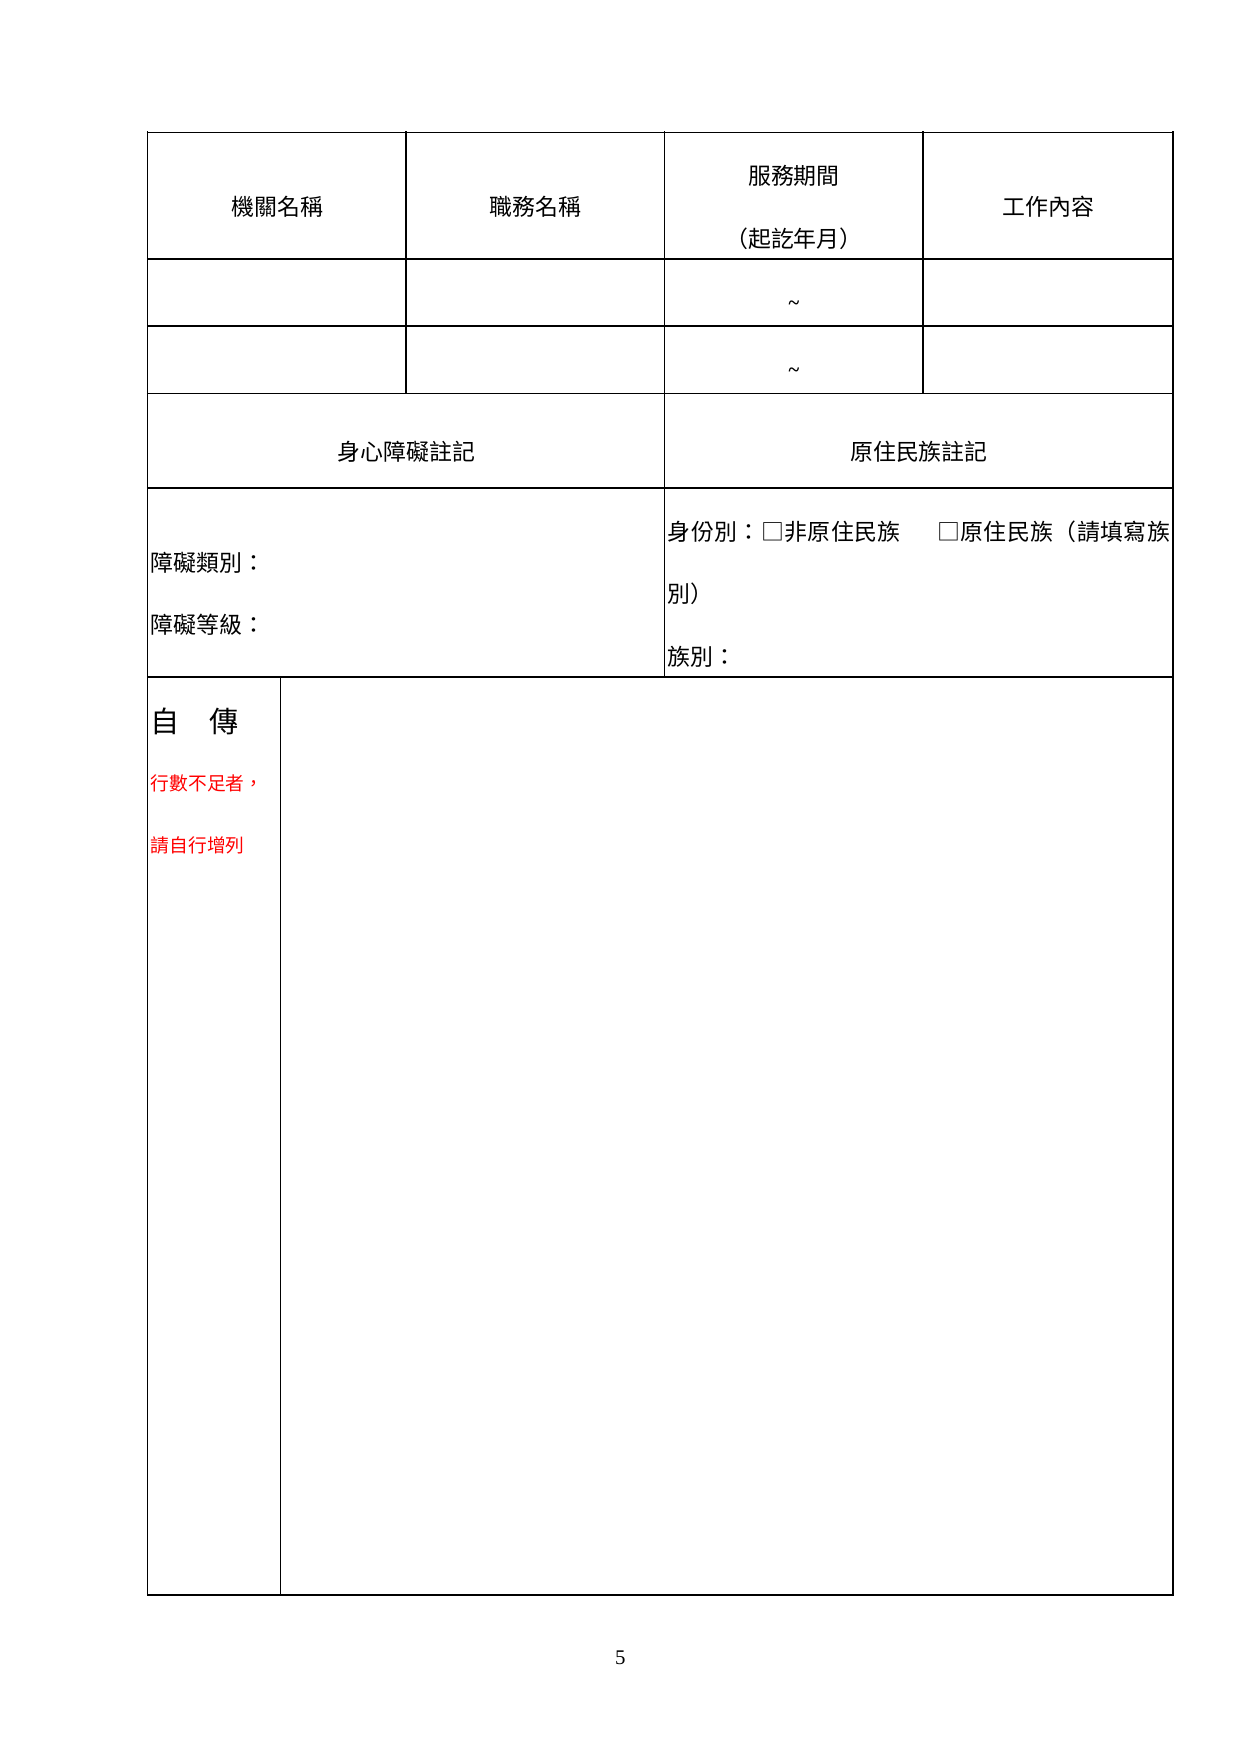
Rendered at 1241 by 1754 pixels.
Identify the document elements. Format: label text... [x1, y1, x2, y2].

table_cell [148, 260, 405, 325]
table_cell [924, 260, 1172, 325]
table_cell 職務名稱 [407, 133, 664, 258]
table_cell 障礙類別： 障礙等級： [148, 489, 664, 676]
table_cell 原住民族註記 [665, 394, 1172, 487]
table_cell 身心障礙註記 [148, 394, 664, 487]
table_cell ~ [665, 260, 922, 325]
table_cell ~ [665, 327, 922, 392]
table_cell [148, 327, 405, 392]
table_cell 身份別：□非原住民族 □原住民族（請填寫族別） 族別： [665, 489, 1172, 676]
table_cell [924, 327, 1172, 392]
table_cell [407, 260, 664, 325]
table_cell 自 傳 行數不足者，請自行增列 [148, 678, 280, 1594]
table_cell 服務期間 （起訖年月） [665, 133, 922, 258]
table_cell [281, 678, 1172, 1594]
table_cell 工作內容 [924, 133, 1172, 258]
table_cell [407, 327, 664, 392]
table_cell 機關名稱 [148, 133, 405, 258]
